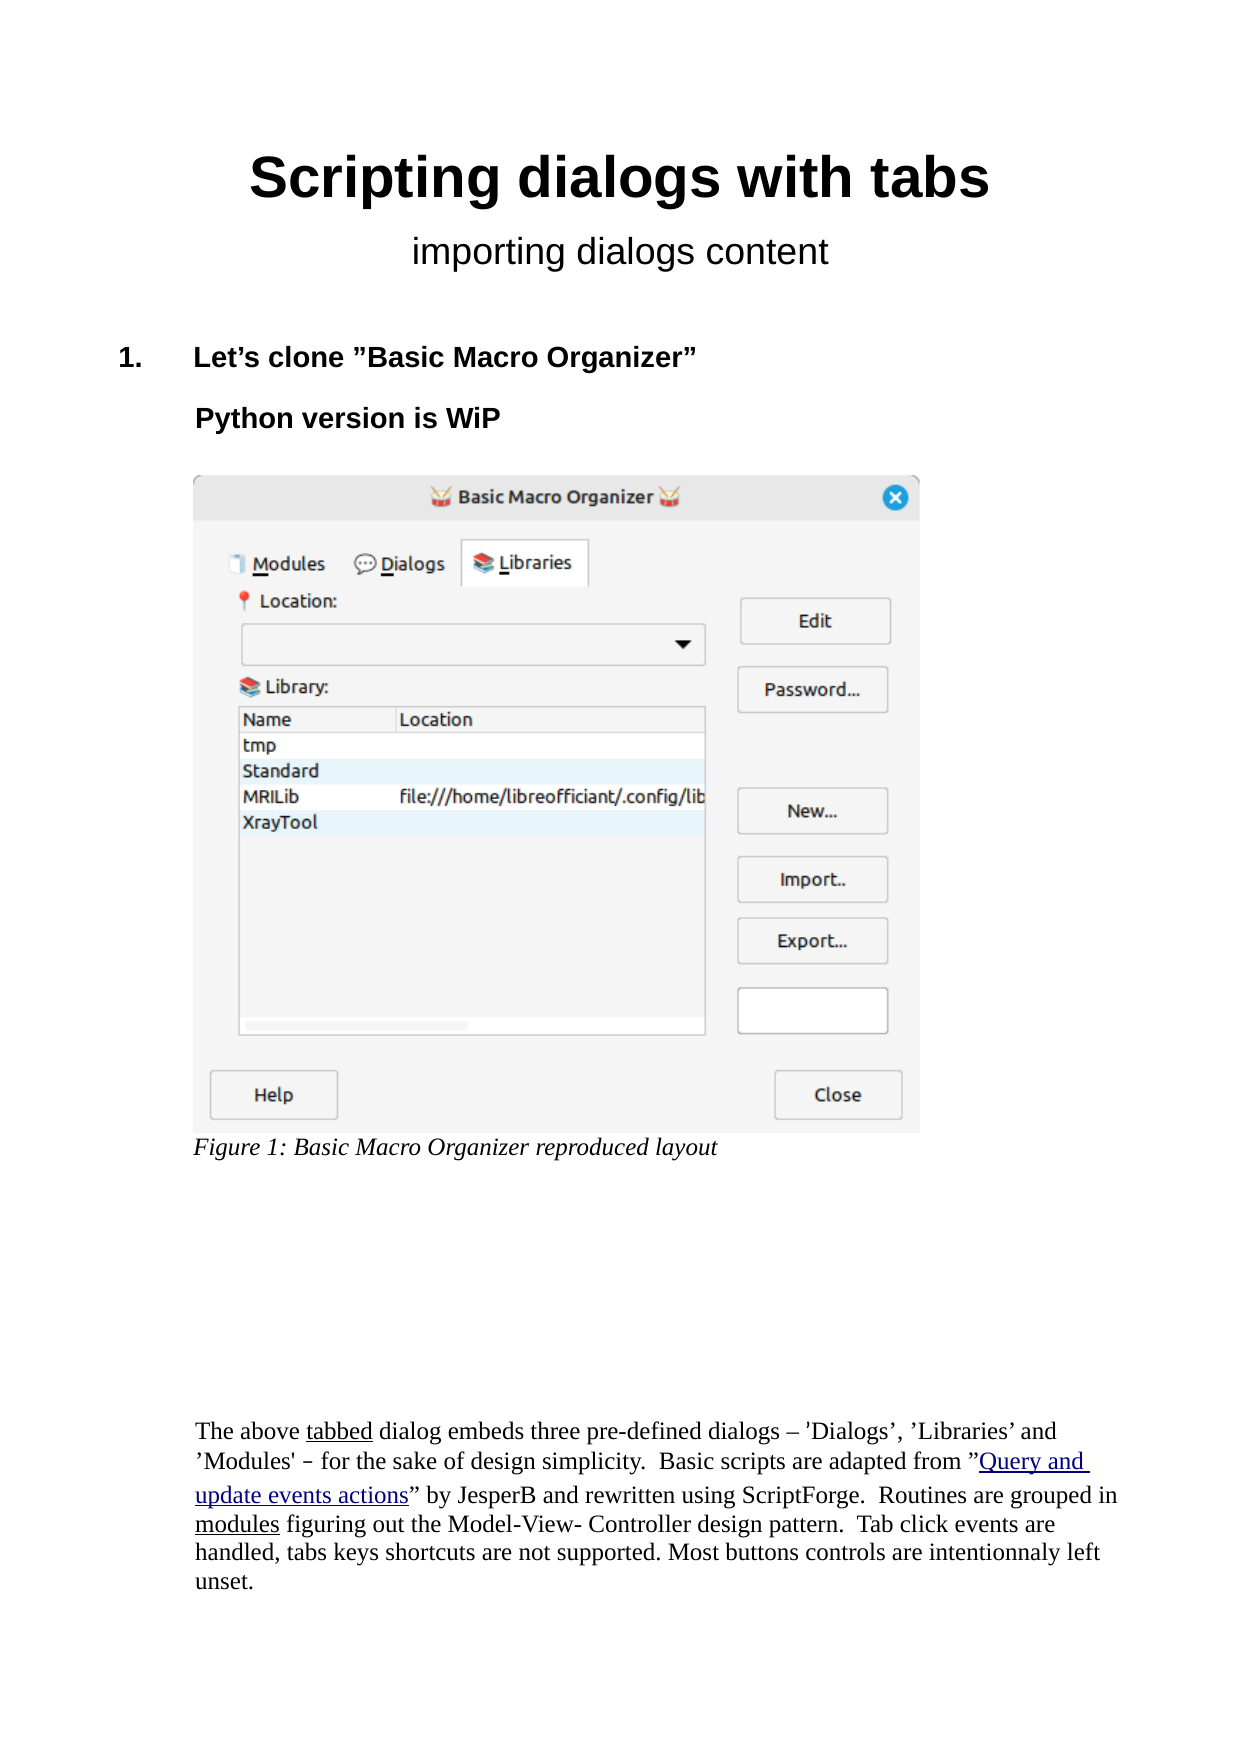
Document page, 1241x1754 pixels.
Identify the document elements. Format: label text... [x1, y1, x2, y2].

subtitle importing dialogs content [118, 229, 1122, 272]
title Scripting dialogs with tabs [118, 143, 1122, 210]
list The above tabbed dialog embeds three pre-defined dialogs –﻿ ’Dialogs’, ’Libraries’ and ’Modules' ﻿–﻿ for the sake of design simplicity. Basic scripts are adapted from ”Query and update events actions” by JesperB and rewritten using ScriptForge. Routines are grouped in modules figuring out the Model-View- Controller design pattern. Tab click events are handled, tabs keys shortcuts are not supported. Most buttons controls are intentionnaly left unset. [195, 1415, 1122, 1595]
subtitle Python version is WiP [195, 401, 1122, 434]
subtitle 1. Let’s clone ”Basic Macro Organizer” [118, 340, 1122, 374]
list Figure 1: Basic Macro Organizer reproduced layout [193, 1133, 920, 1161]
picture [193, 475, 920, 1133]
